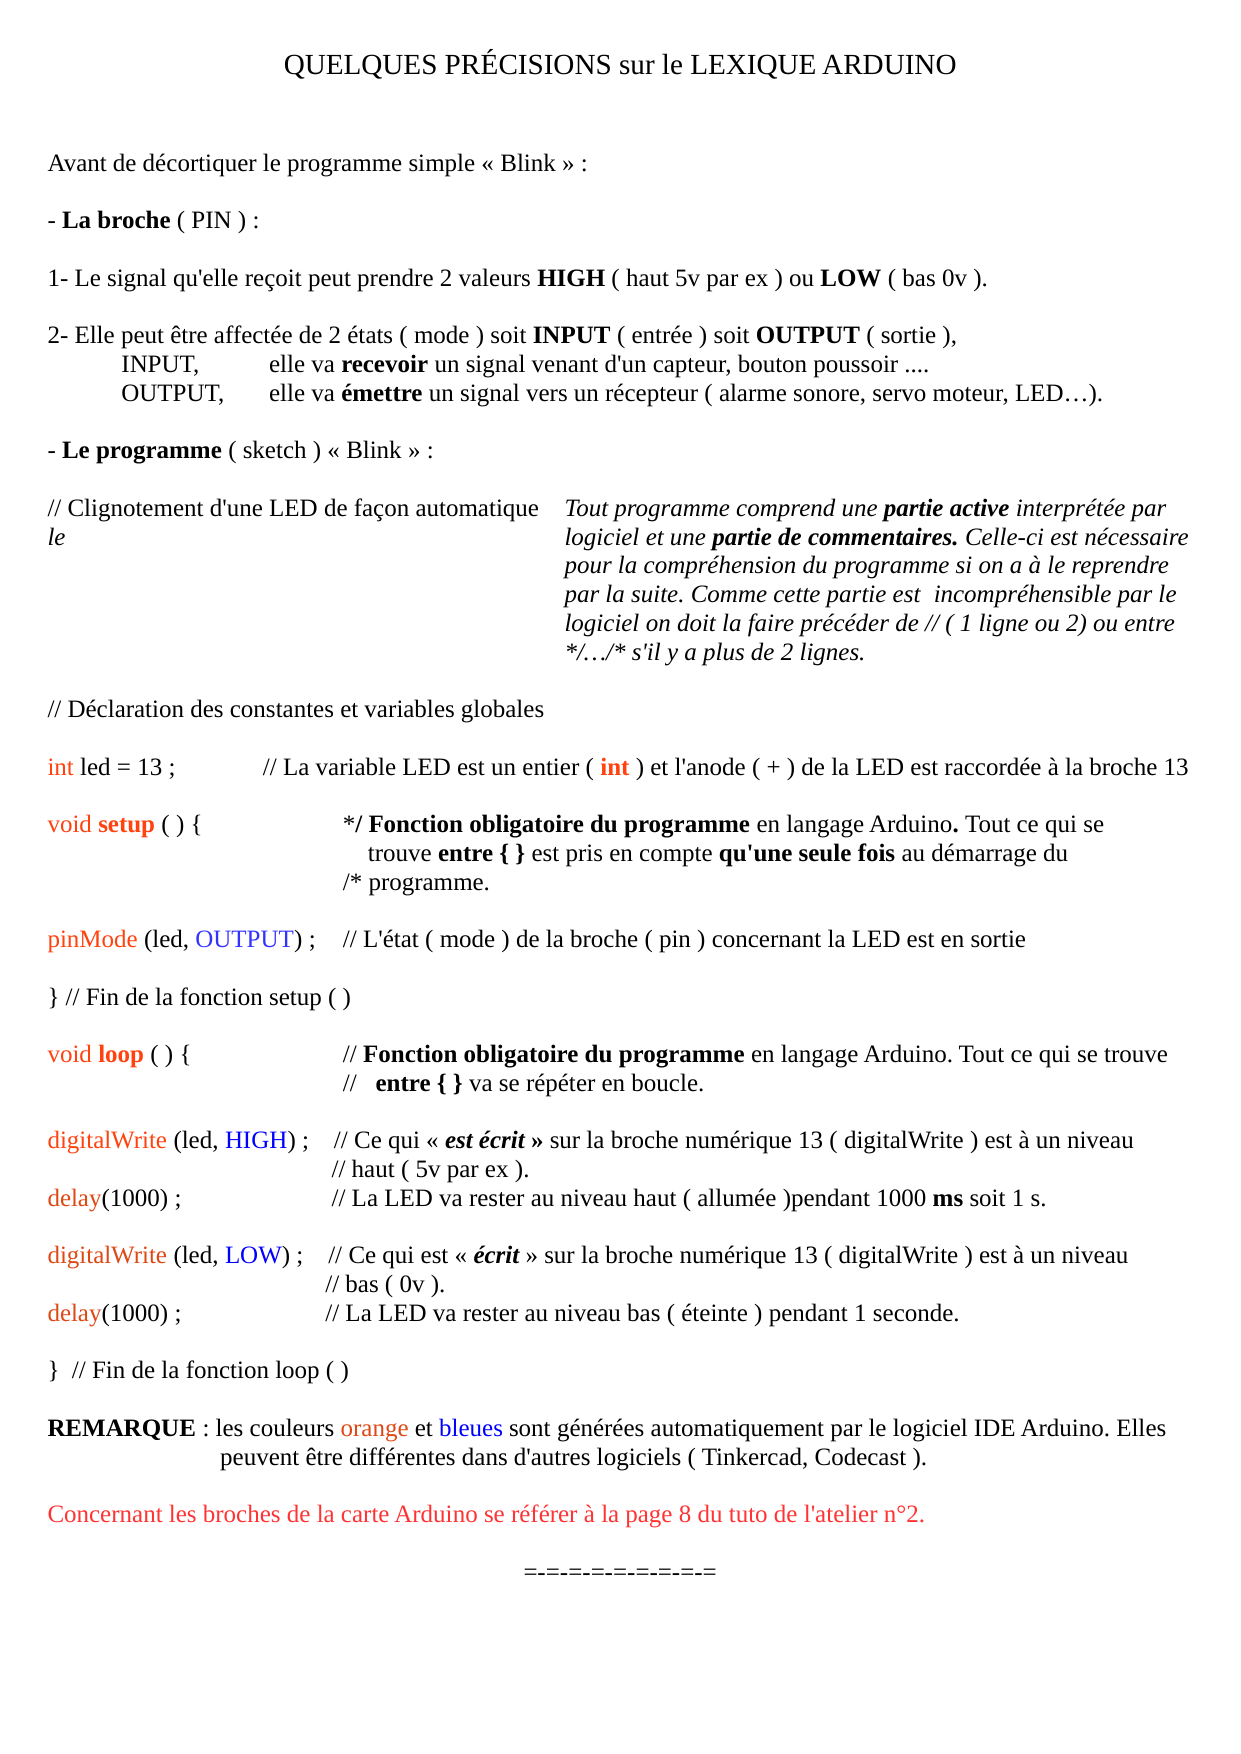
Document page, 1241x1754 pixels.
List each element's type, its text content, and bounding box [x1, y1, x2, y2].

text Avant de décortiquer le programme simple « Blink » : [47, 148, 1193, 177]
text INPUT, elle va recevoir un signal venant d'un capteur, bouton poussoir .... [47, 349, 1193, 378]
text digitalWrite (led, LOW) ; // Ce qui est « écrit » sur la broche numérique 13 ( digitalWrite ) est à un niveau [47, 1240, 1193, 1269]
text */…/* s'il y a plus de 2 lignes. [47, 637, 1193, 665]
text - Le programme ( sketch ) « Blink » : [47, 435, 1193, 464]
text OUTPUT, elle va émettre un signal vers un récepteur ( alarme sonore, servo moteur, LED…). [47, 378, 1193, 407]
text Concernant les broches de la carte Arduino se référer à la page 8 du tuto de l'atelier n°2. [47, 1499, 1193, 1528]
text void setup ( ) { */ Fonction obligatoire du programme en langage Arduino. Tout ce qui se trouve entre { } est pris en compte qu'une seule fois au démarrage du /* programme. [47, 809, 1193, 895]
text digitalWrite (led, HIGH) ; // Ce qui « est écrit » sur la broche numérique 13 ( digitalWrite ) est à un niveau [47, 1125, 1193, 1154]
text =-=-=-=-=-=-=-=-= [47, 1557, 1193, 1585]
text 2- Elle peut être affectée de 2 états ( mode ) soit INPUT ( entrée ) soit OUTPUT ( sortie ), [47, 320, 1193, 349]
text // Clignotement d'une LED de façon automatique Tout programme comprend une partie active interprétée par le logiciel et une partie de commentaires. Celle-ci est nécessaire pour la compréhension du programme si on a à le reprendre par la suite. Comme cette partie est incompréhensible par le logiciel on doit la faire précéder de // ( 1 ligne ou 2) ou entre [47, 493, 1193, 637]
text int led = 13 ; // La variable LED est un entier ( int ) et l'anode ( + ) de la LED est raccordée à la broche 13 [47, 752, 1193, 780]
text // Déclaration des constantes et variables globales [47, 694, 1193, 723]
text void loop ( ) { // Fonction obligatoire du programme en langage Arduino. Tout ce qui se trouve [47, 1039, 1193, 1068]
text // entre { } va se répéter en boucle. [47, 1068, 1193, 1097]
text - La broche ( PIN ) : [47, 205, 1193, 234]
text 1- Le signal qu'elle reçoit peut prendre 2 valeurs HIGH ( haut 5v par ex ) ou LOW ( bas 0v ). [47, 263, 1193, 292]
text } // Fin de la fonction setup ( ) [47, 982, 1193, 1010]
text } // Fin de la fonction loop ( ) [47, 1355, 1193, 1384]
text REMARQUE : les couleurs orange et bleues sont générées automatiquement par le logiciel IDE Arduino. Elles peuvent être différentes dans d'autres logiciels ( Tinkercad, Codecast ). [47, 1413, 1193, 1470]
text delay(1000) ; // La LED va rester au niveau bas ( éteinte ) pendant 1 seconde. [47, 1298, 1193, 1327]
text QUELQUES PRÉCISIONS sur le LEXIQUE ARDUINO [47, 47, 1193, 81]
text pinMode (led, OUTPUT) ; // L'état ( mode ) de la broche ( pin ) concernant la LED est en sortie [47, 924, 1193, 953]
text // haut ( 5v par ex ). [47, 1154, 1193, 1183]
text delay(1000) ; // La LED va rester au niveau haut ( allumée )pendant 1000 ms soit 1 s. [47, 1183, 1193, 1212]
text // bas ( 0v ). [47, 1269, 1193, 1298]
